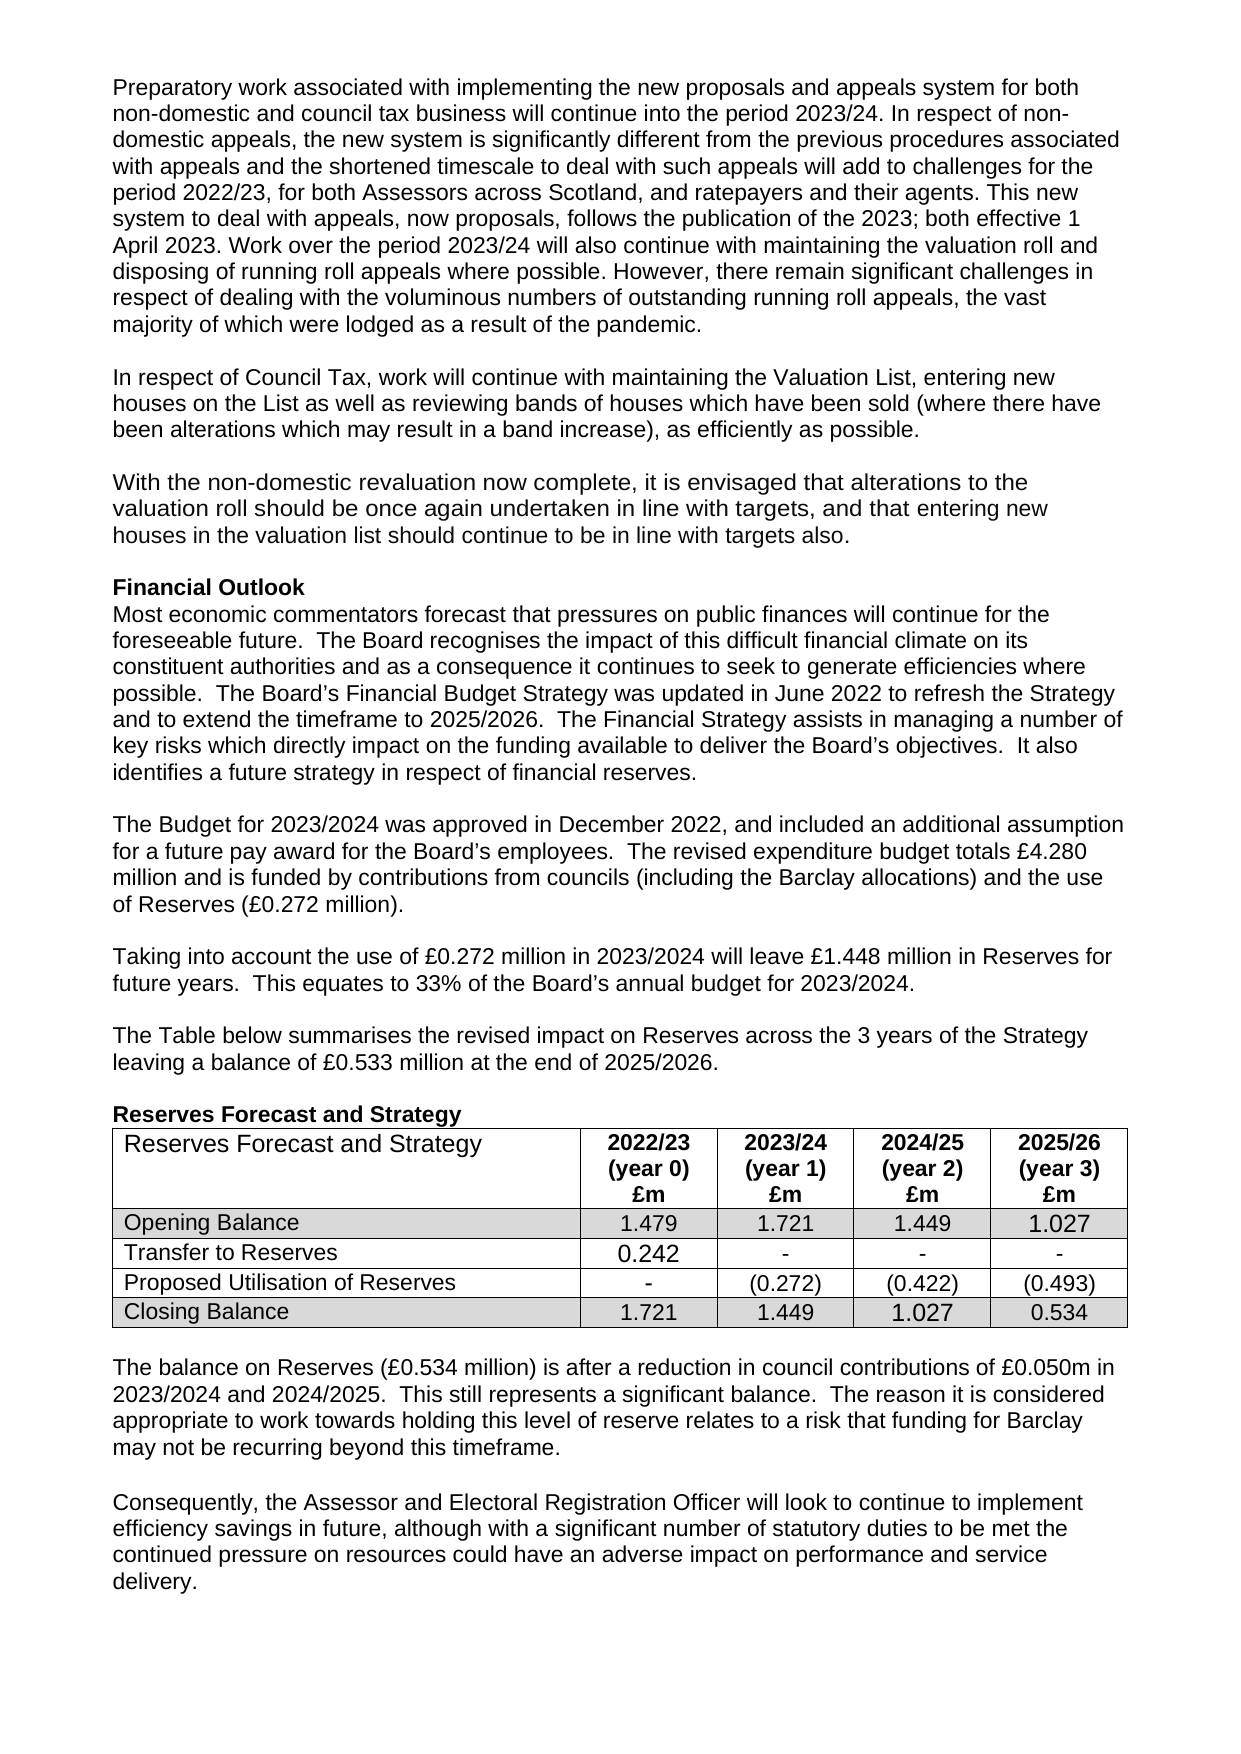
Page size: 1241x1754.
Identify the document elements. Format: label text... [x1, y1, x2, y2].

table_cell 1.721 [581, 1298, 717, 1327]
table_cell (0.272) [718, 1269, 853, 1297]
table_cell 0.534 [991, 1298, 1127, 1327]
text Consequently, the Assessor and Electoral Registration Officer will look to continue to implement efficiency savings in future, although with a significant number of statutory duties to be met the continued pressure on resources could have an adverse impact on performance and service delivery. [112, 1488, 1128, 1594]
table_cell - [854, 1239, 990, 1267]
table_cell 1.449 [854, 1209, 990, 1238]
table_header 2022/23 (year 0) £m [581, 1129, 717, 1208]
table_cell 1.721 [718, 1209, 853, 1238]
table_cell 1.449 [718, 1298, 853, 1327]
table_cell 1.027 [854, 1298, 990, 1327]
text Reserves Forecast and Strategy [112, 1101, 1128, 1128]
table_cell Closing Balance [113, 1298, 580, 1327]
text Most economic commentators forecast that pressures on public finances will continue for the foreseeable future. The Board recognises the impact of this difficult financial climate on its constituent authorities and as a consequence it continues to seek to generate efficiencies where possible. The Board’s Financial Budget Strategy was updated in June 2022 to refresh the Strategy and to extend the timeframe to 2025/2026. The Financial Strategy assists in managing a number of key risks which directly impact on the funding available to deliver the Board’s objectives. It also identifies a future strategy in respect of financial reserves. [112, 601, 1128, 785]
table_cell 0.242 [581, 1239, 717, 1267]
table_header Reserves Forecast and Strategy [113, 1129, 580, 1208]
table_cell Transfer to Reserves [113, 1239, 580, 1267]
text The Table below summarises the revised impact on Reserves across the 3 years of the Strategy leaving a balance of £0.533 million at the end of 2025/2026. [112, 1022, 1128, 1075]
table_header 2025/26 (year 3) £m [991, 1129, 1127, 1208]
table_cell 1.027 [991, 1209, 1127, 1238]
text The balance on Reserves (£0.534 million) is after a reduction in council contributions of £0.050m in 2023/2024 and 2024/2025. This still represents a significant balance. The reason it is considered appropriate to work towards holding this level of reserve relates to a risk that funding for Barclay may not be recurring beyond this timeframe. [112, 1354, 1128, 1460]
text Financial Outlook [112, 574, 1128, 601]
text With the non-domestic revaluation now complete, it is envisaged that alterations to the valuation roll should be once again undertaken in line with targets, and that entering new houses in the valuation list should continue to be in line with targets also. [112, 469, 1128, 548]
table_cell (0.493) [991, 1269, 1127, 1297]
table_cell (0.422) [854, 1269, 990, 1297]
text Preparatory work associated with implementing the new proposals and appeals system for both non-domestic and council tax business will continue into the period 2023/24. In respect of non-domestic appeals, the new system is significantly different from the previous procedures associated with appeals and the shortened timescale to deal with such appeals will add to challenges for the period 2022/23, for both Assessors across Scotland, and ratepayers and their agents. This new system to deal with appeals, now proposals, follows the publication of the 2023; both effective 1 April 2023. Work over the period 2023/24 will also continue with maintaining the valuation roll and disposing of running roll appeals where possible. However, there remain significant challenges in respect of dealing with the voluminous numbers of outstanding running roll appeals, the vast majority of which were lodged as a result of the pandemic. [112, 73, 1128, 337]
text Taking into account the use of £0.272 million in 2023/2024 will leave £1.448 million in Reserves for future years. This equates to 33% of the Board’s annual budget for 2023/2024. [112, 943, 1128, 996]
table_header 2024/25 (year 2) £m [854, 1129, 990, 1208]
table_header 2023/24 (year 1) £m [718, 1129, 853, 1208]
text The Budget for 2023/2024 was approved in December 2022, and included an additional assumption for a future pay award for the Board’s employees. The revised expenditure budget totals £4.280 million and is funded by contributions from councils (including the Barclay allocations) and the use of Reserves (£0.272 million). [112, 811, 1128, 917]
table_cell 1.479 [581, 1209, 717, 1238]
table_cell - [718, 1239, 853, 1267]
table_cell - [991, 1239, 1127, 1267]
table_cell Opening Balance [113, 1209, 580, 1238]
table_cell Proposed Utilisation of Reserves [113, 1269, 580, 1297]
table_cell - [581, 1269, 717, 1297]
text In respect of Council Tax, work will continue with maintaining the Valuation List, entering new houses on the List as well as reviewing bands of houses which have been sold (where there have been alterations which may result in a band increase), as efficiently as possible. [112, 363, 1128, 442]
